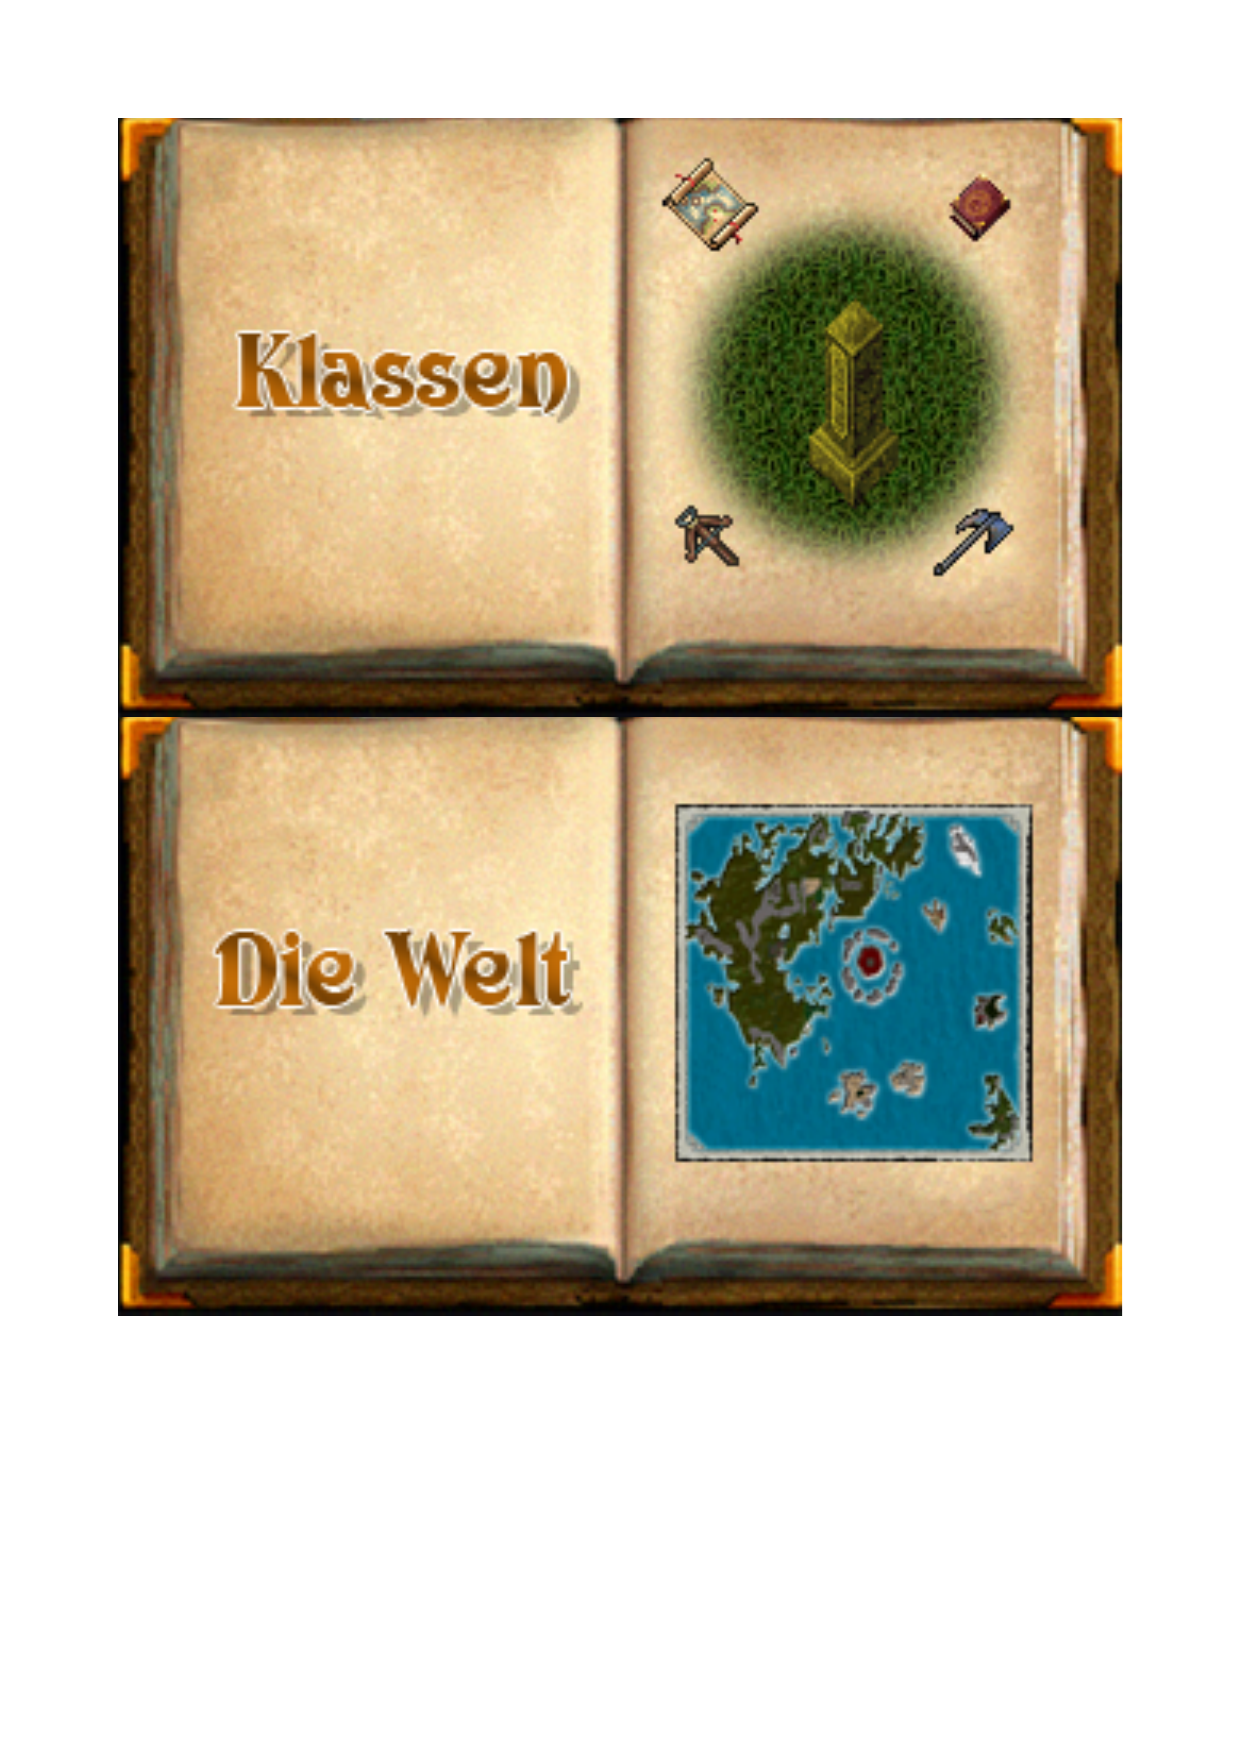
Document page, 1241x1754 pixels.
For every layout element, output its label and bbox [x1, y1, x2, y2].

picture [118, 118, 1123, 1316]
